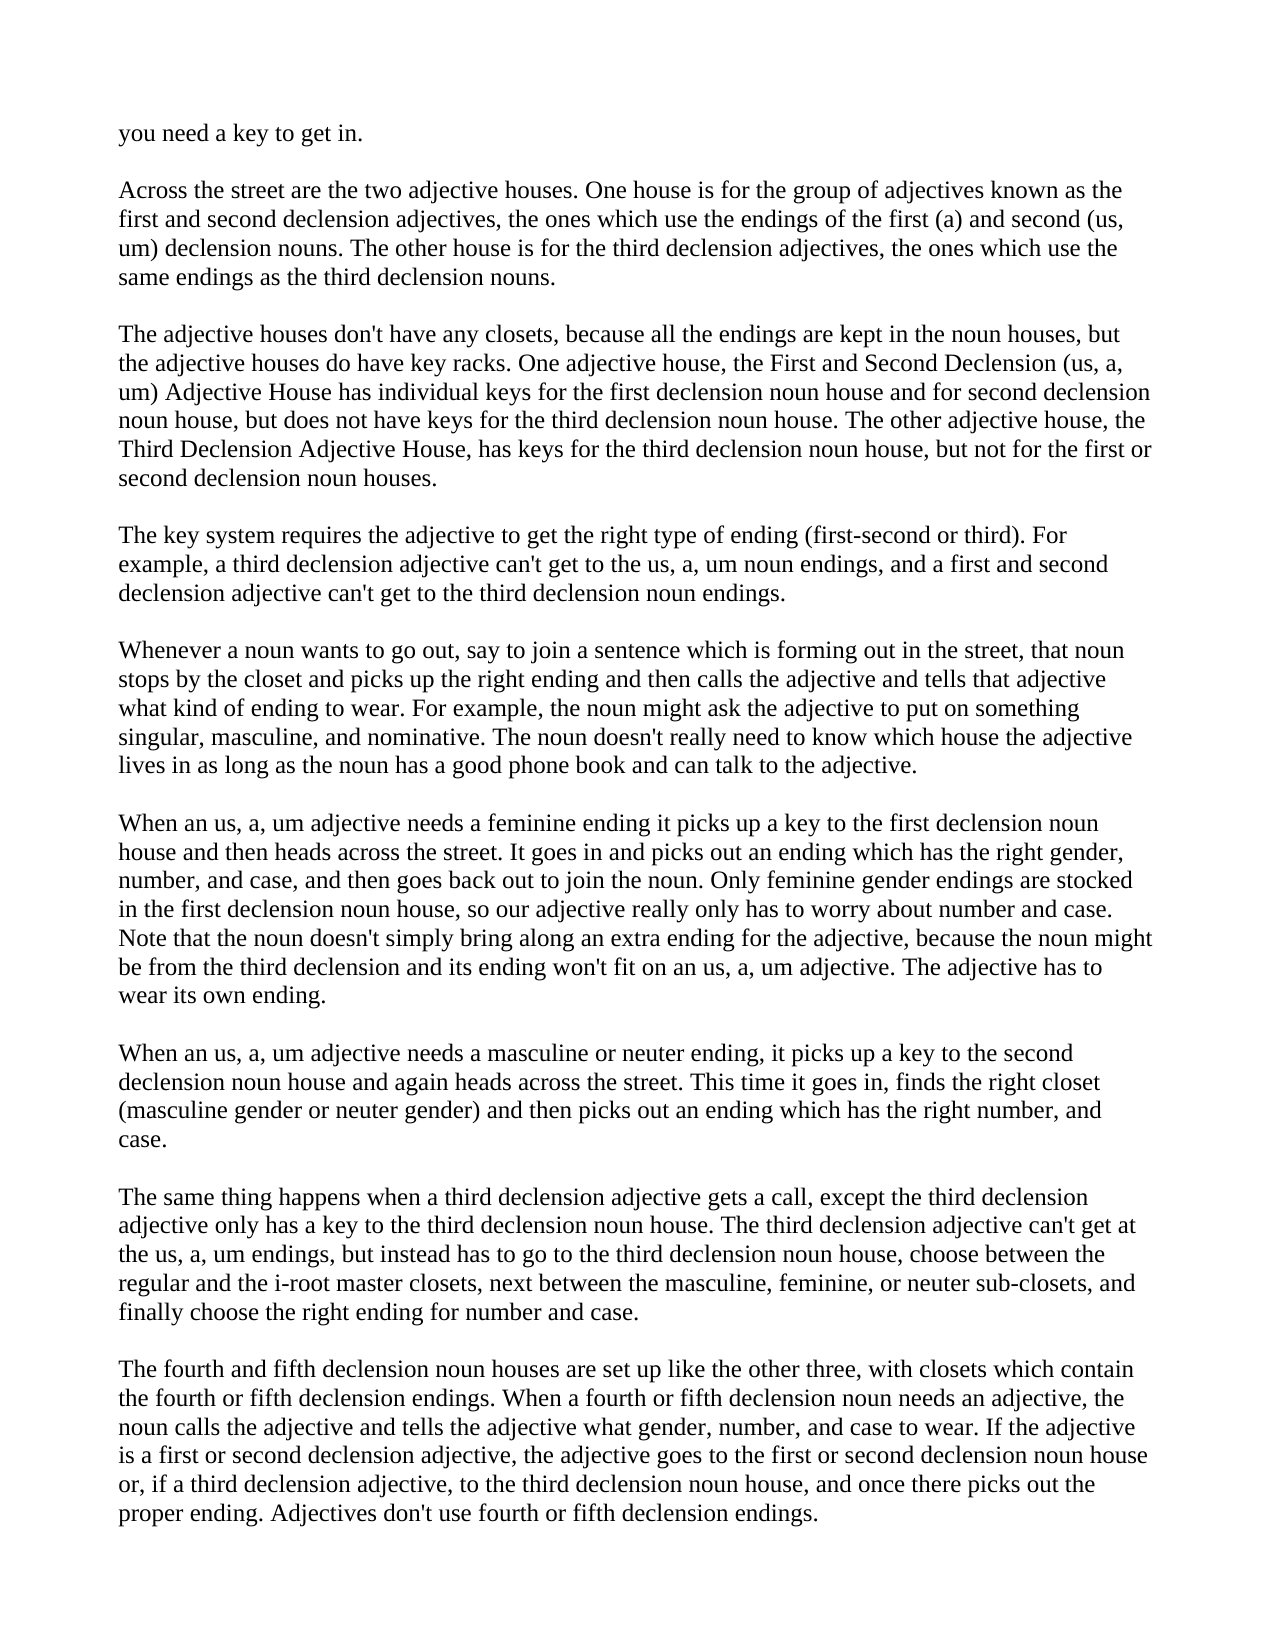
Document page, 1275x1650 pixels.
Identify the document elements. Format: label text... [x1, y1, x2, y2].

text When an us, a, um adjective needs a feminine ending it picks up a key to the first declension noun house and then heads across the street. It goes in and picks out an ending which has the right gender, number, and case, and then goes back out to join the noun. Only feminine gender endings are stocked in the first declension noun house, so our adjective really only has to worry about number and case. Note that the noun doesn't simply bring along an extra ending for the adjective, because the noun might be from the third declension and its ending won't fit on an us, a, um adjective. The adjective has to wear its own ending. [118, 808, 1157, 1009]
text you need a key to get in. [118, 118, 1157, 147]
text Across the street are the two adjective houses. One house is for the group of adjectives known as the first and second declension adjectives, the ones which use the endings of the first (a) and second (us, um) declension nouns. The other house is for the third declension adjectives, the ones which use the same endings as the third declension nouns. [118, 176, 1157, 291]
text The key system requires the adjective to get the right type of ending (first-second or third). For example, a third declension adjective can't get to the us, a, um noun endings, and a first and second declension adjective can't get to the third declension noun endings. [118, 521, 1157, 607]
text When an us, a, um adjective needs a masculine or neuter ending, it picks up a key to the second declension noun house and again heads across the street. This time it goes in, finds the right closet (masculine gender or neuter gender) and then picks out an ending which has the right number, and case. [118, 1038, 1157, 1153]
text The fourth and fifth declension noun houses are set up like the other three, with closets which contain the fourth or fifth declension endings. When a fourth or fifth declension noun needs an adjective, the noun calls the adjective and tells the adjective what gender, number, and case to wear. If the adjective is a first or second declension adjective, the adjective goes to the first or second declension noun house or, if a third declension adjective, to the third declension noun house, and once there picks out the proper ending. Adjectives don't use fourth or fifth declension endings. [118, 1354, 1157, 1527]
text Whenever a noun wants to go out, say to join a sentence which is forming out in the street, that noun stops by the closet and picks up the right ending and then calls the adjective and tells that adjective what kind of ending to wear. For example, the noun might ask the adjective to put on something singular, masculine, and nominative. The noun doesn't really need to know which house the adjective lives in as long as the noun has a good phone book and can talk to the adjective. [118, 636, 1157, 779]
text The same thing happens when a third declension adjective gets a call, except the third declension adjective only has a key to the third declension noun house. The third declension adjective can't get at the us, a, um endings, but instead has to go to the third declension noun house, choose between the regular and the i-root master closets, next between the masculine, feminine, or neuter sub-closets, and finally choose the right ending for number and case. [118, 1182, 1157, 1326]
text The adjective houses don't have any closets, because all the endings are kept in the noun houses, but the adjective houses do have key racks. One adjective house, the First and Second Declension (us, a, um) Adjective House has individual keys for the first declension noun house and for second declension noun house, but does not have keys for the third declension noun house. The other adjective house, the Third Declension Adjective House, has keys for the third declension noun house, but not for the first or second declension noun houses. [118, 319, 1157, 492]
